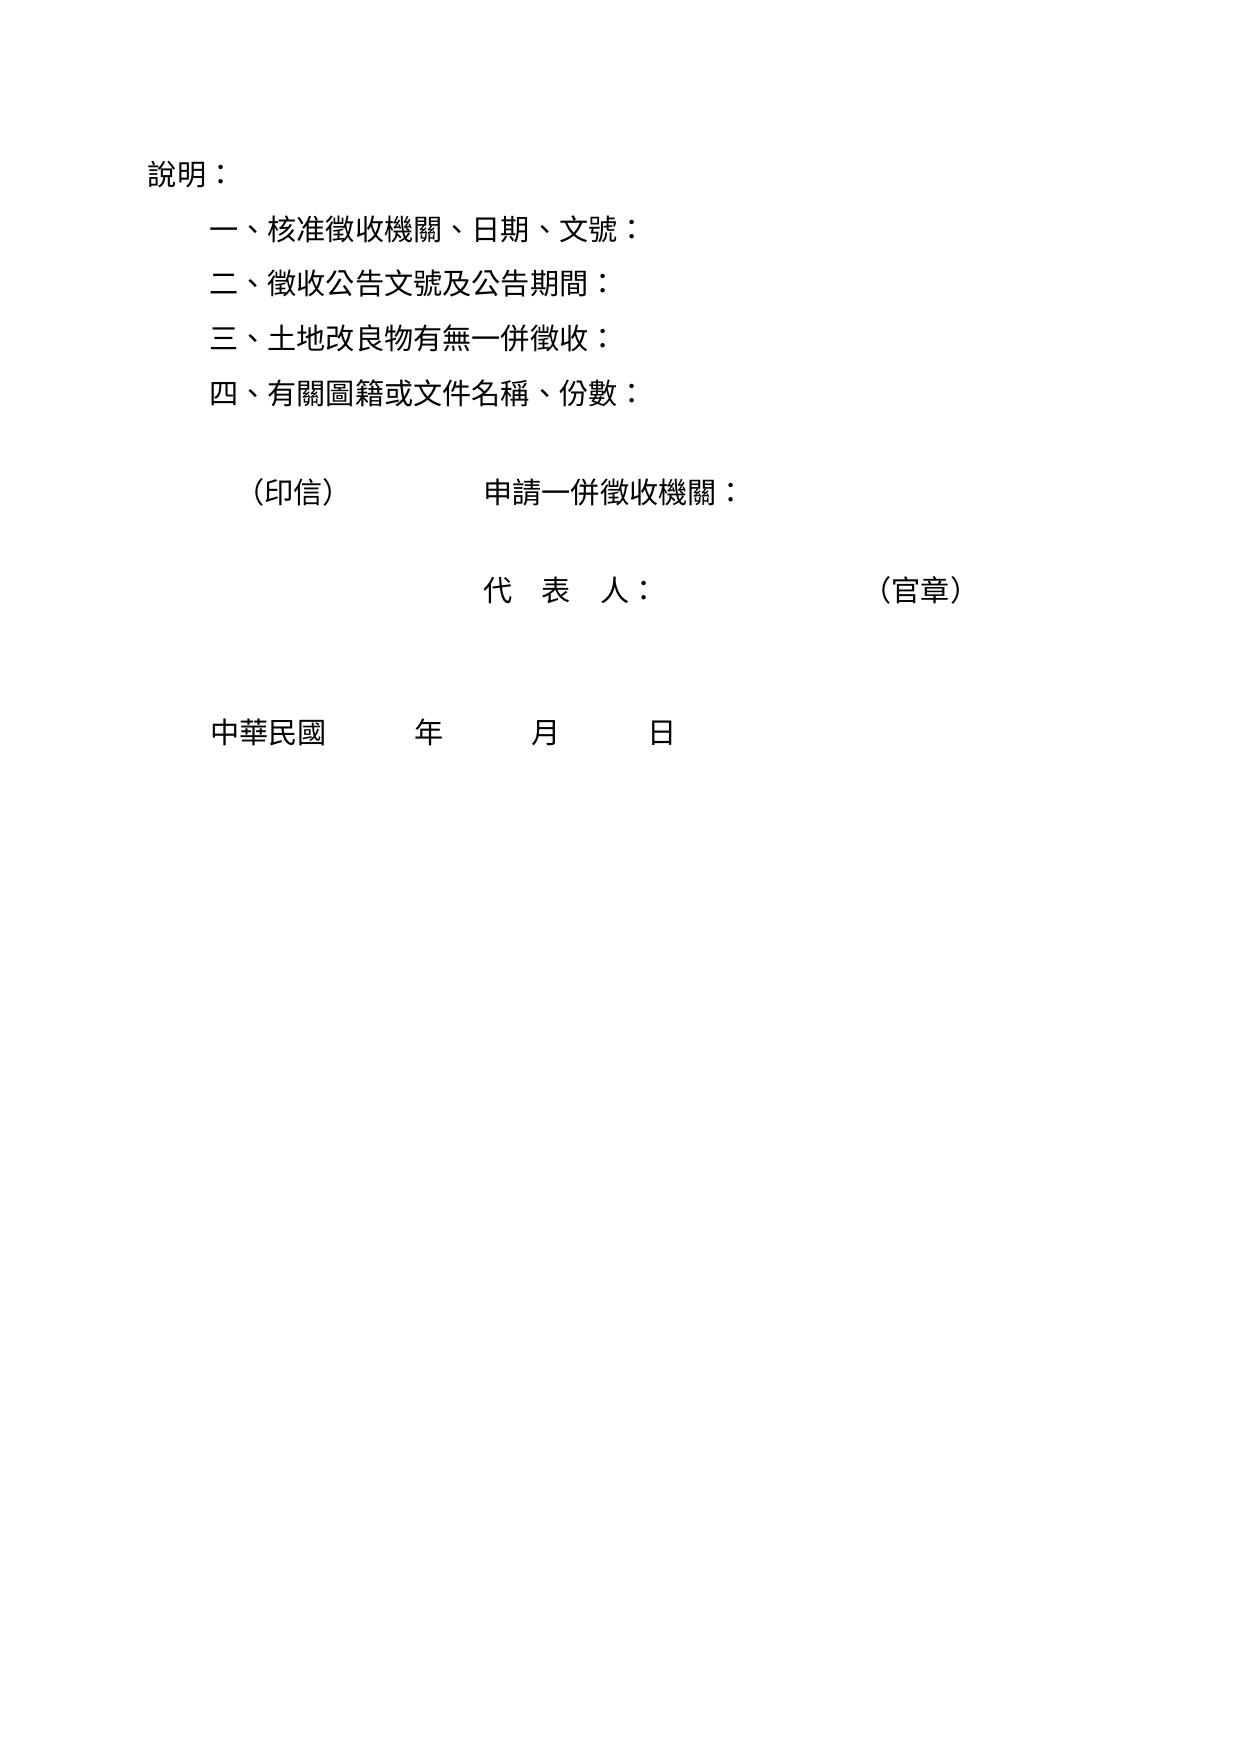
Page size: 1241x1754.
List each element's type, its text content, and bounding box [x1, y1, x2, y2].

text 說明： [148, 151, 1092, 193]
text 三、土地改良物有無一併徵收： [209, 316, 1092, 358]
text 四、有關圖籍或文件名稱、份數： [209, 371, 1092, 413]
text （印信） 申請一併徵收機關： [148, 469, 1092, 511]
text 二、徵收公告文號及公告期間： [209, 261, 1092, 303]
text 中華民國 年 月 日 [210, 709, 942, 752]
text 代 表 人： （官章） [148, 568, 1092, 610]
text 一、核准徵收機關、日期、文號： [209, 206, 1092, 248]
